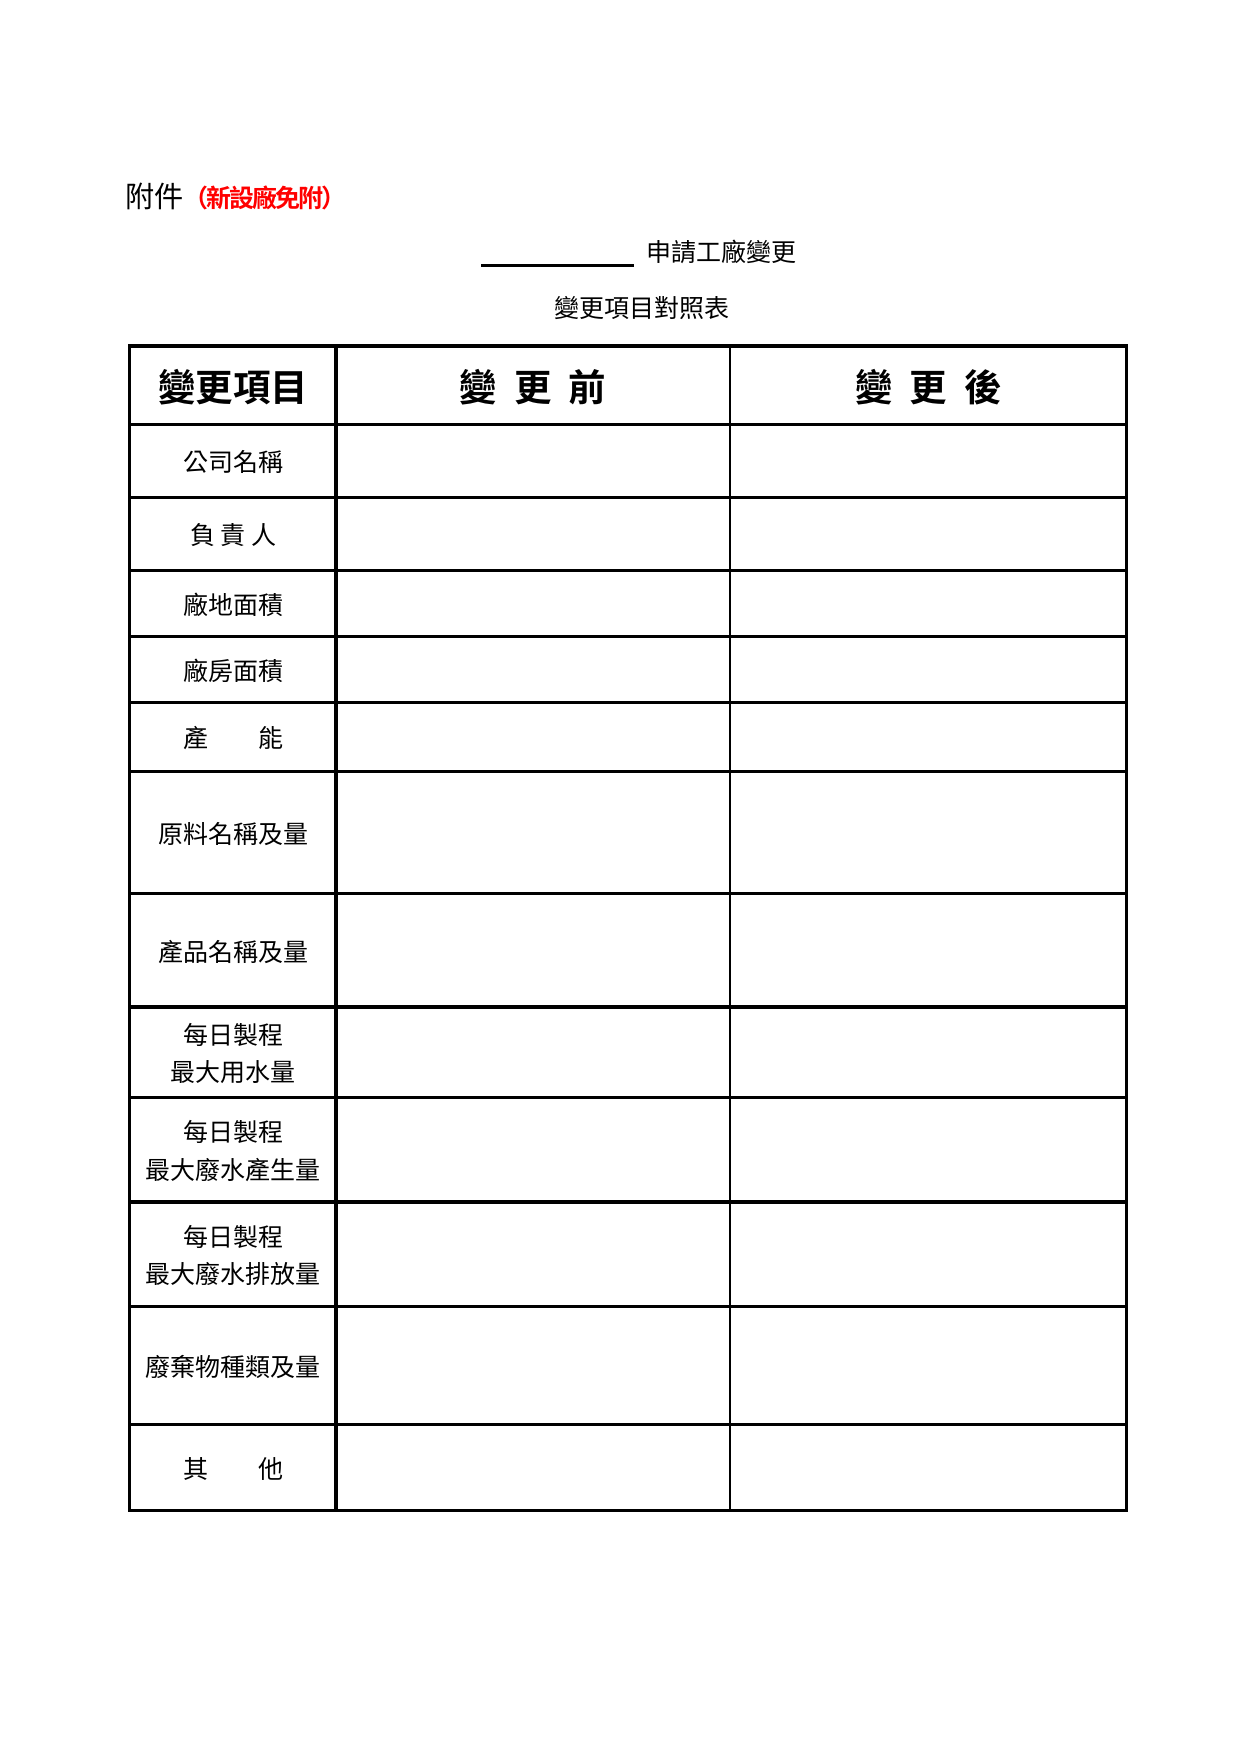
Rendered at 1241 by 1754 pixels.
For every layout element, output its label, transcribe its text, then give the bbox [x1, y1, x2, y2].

table_cell 廠地面積 [131, 572, 334, 635]
table_cell 產 能 [131, 704, 334, 770]
table_cell [338, 704, 729, 770]
table_cell [338, 572, 729, 635]
table_cell 公司名稱 [131, 426, 334, 496]
table_cell 產品名稱及量 [131, 895, 334, 1005]
table_cell [338, 1308, 729, 1423]
table_cell 其 他 [131, 1426, 334, 1509]
table_cell [731, 1204, 1125, 1305]
table_cell [338, 1099, 729, 1200]
table_cell [731, 572, 1125, 635]
table_cell [731, 1099, 1125, 1200]
table_cell 廢棄物種類及量 [131, 1308, 334, 1423]
text 申請工廠變更 [125, 232, 1152, 269]
table_cell [731, 773, 1125, 892]
table_cell [731, 1308, 1125, 1423]
table_cell [338, 1426, 729, 1509]
table_cell [338, 426, 729, 496]
text 附件（新設廠免附） [125, 157, 1152, 232]
table_cell [731, 704, 1125, 770]
table_header 變更項目 [131, 348, 334, 422]
table_cell [338, 499, 729, 569]
table_cell [338, 638, 729, 701]
table_cell [731, 895, 1125, 1005]
table_cell 負 責 人 [131, 499, 334, 569]
table_cell [731, 1426, 1125, 1509]
table_cell [731, 499, 1125, 569]
table_cell 每日製程 最大廢水產生量 [131, 1099, 334, 1200]
table_cell [731, 638, 1125, 701]
table_cell [338, 773, 729, 892]
table_cell [338, 895, 729, 1005]
table_header 變 更 前 [338, 348, 729, 422]
table_cell 廠房面積 [131, 638, 334, 701]
table_cell [731, 1009, 1125, 1096]
table_cell [731, 426, 1125, 496]
table_cell 原料名稱及量 [131, 773, 334, 892]
table_cell 每日製程 最大廢水排放量 [131, 1204, 334, 1305]
table_cell [338, 1009, 729, 1096]
table_cell [338, 1204, 729, 1305]
text 變更項目對照表 [125, 288, 1152, 326]
table_header 變 更 後 [731, 348, 1125, 422]
table_cell 每日製程 最大用水量 [131, 1009, 334, 1096]
